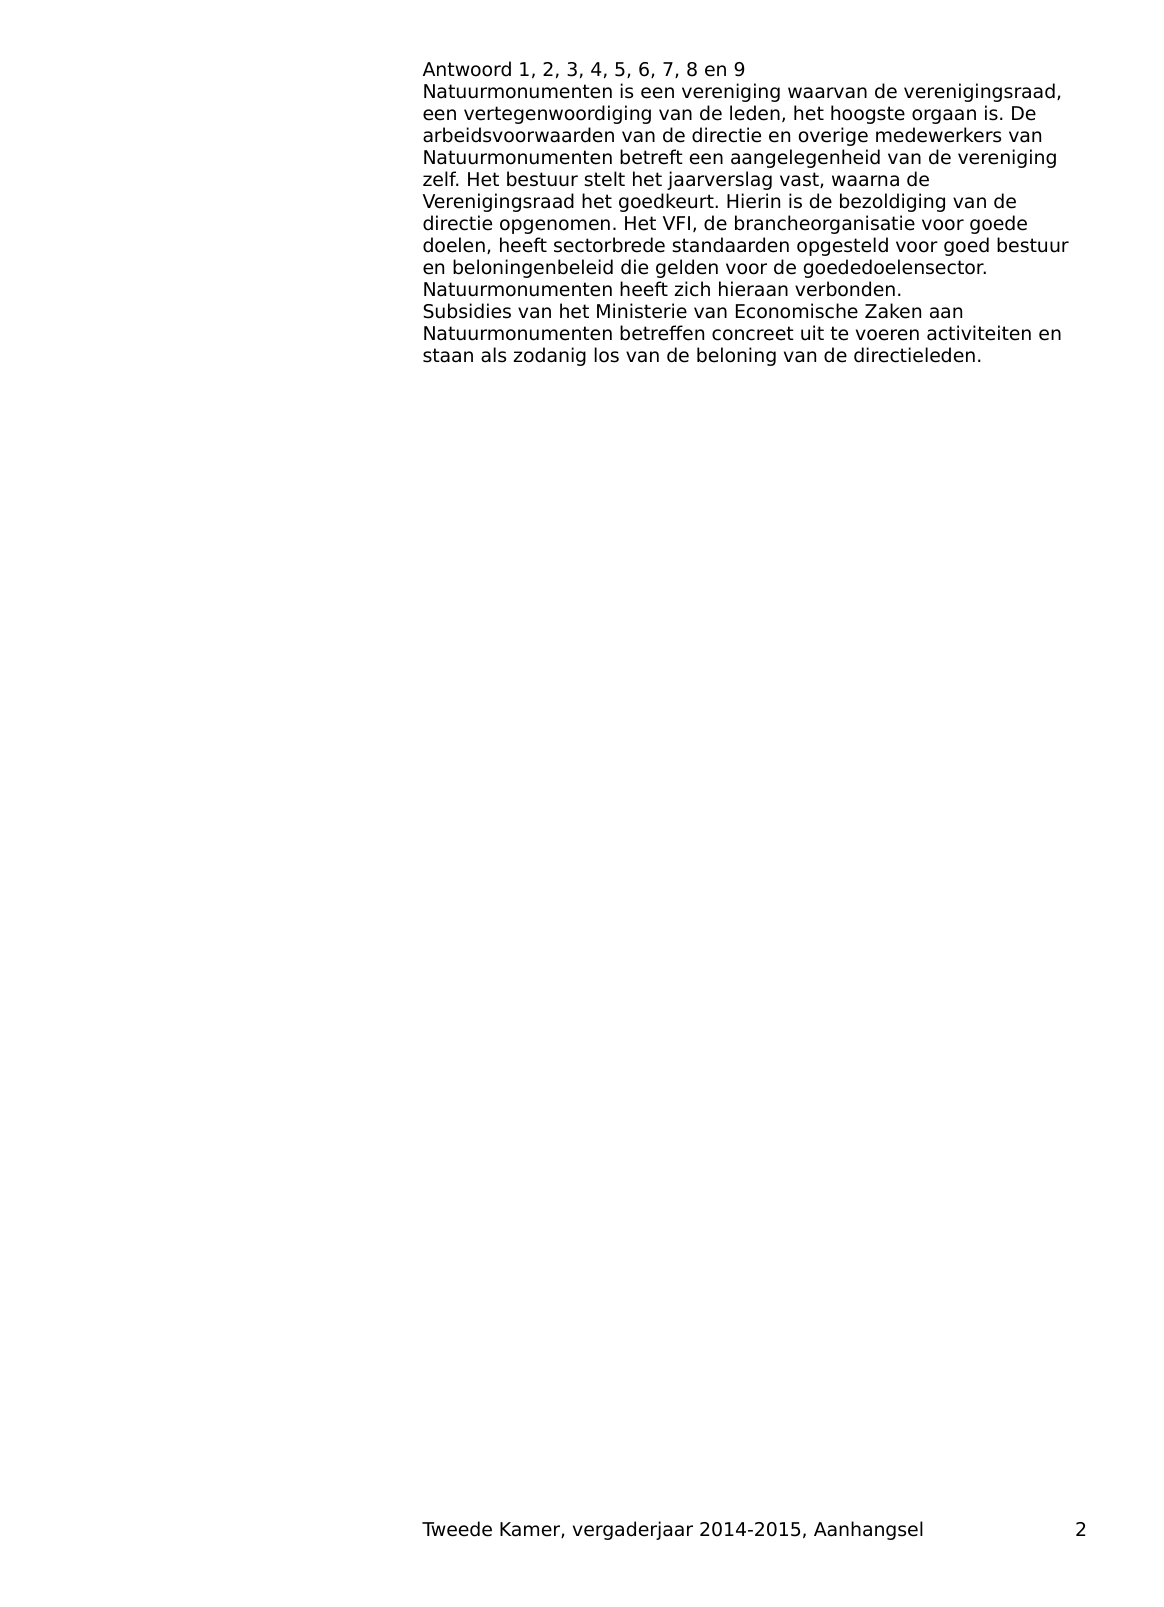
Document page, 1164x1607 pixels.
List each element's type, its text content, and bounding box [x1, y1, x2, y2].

text Natuurmonumenten is een vereniging waarvan de verenigingsraad, een vertegenwoordiging van de leden, het hoogste orgaan is. De arbeidsvoorwaarden van de directie en overige medewerkers van Natuurmonumenten betreft een aangelegenheid van de vereniging zelf. Het bestuur stelt het jaarverslag vast, waarna de Verenigingsraad het goedkeurt. Hierin is de bezoldiging van de directie opgenomen. Het VFI, de brancheorganisatie voor goede doelen, heeft sectorbrede standaarden opgesteld voor goed bestuur en beloningenbeleid die gelden voor de goededoelensector. Natuurmonumenten heeft zich hieraan verbonden. [422, 81, 1087, 301]
text Antwoord 1, 2, 3, 4, 5, 6, 7, 8 en 9 [422, 59, 1087, 81]
text Subsidies van het Ministerie van Economische Zaken aan Natuurmonumenten betreffen concreet uit te voeren activiteiten en staan als zodanig los van de beloning van de directieleden. [422, 301, 1087, 367]
